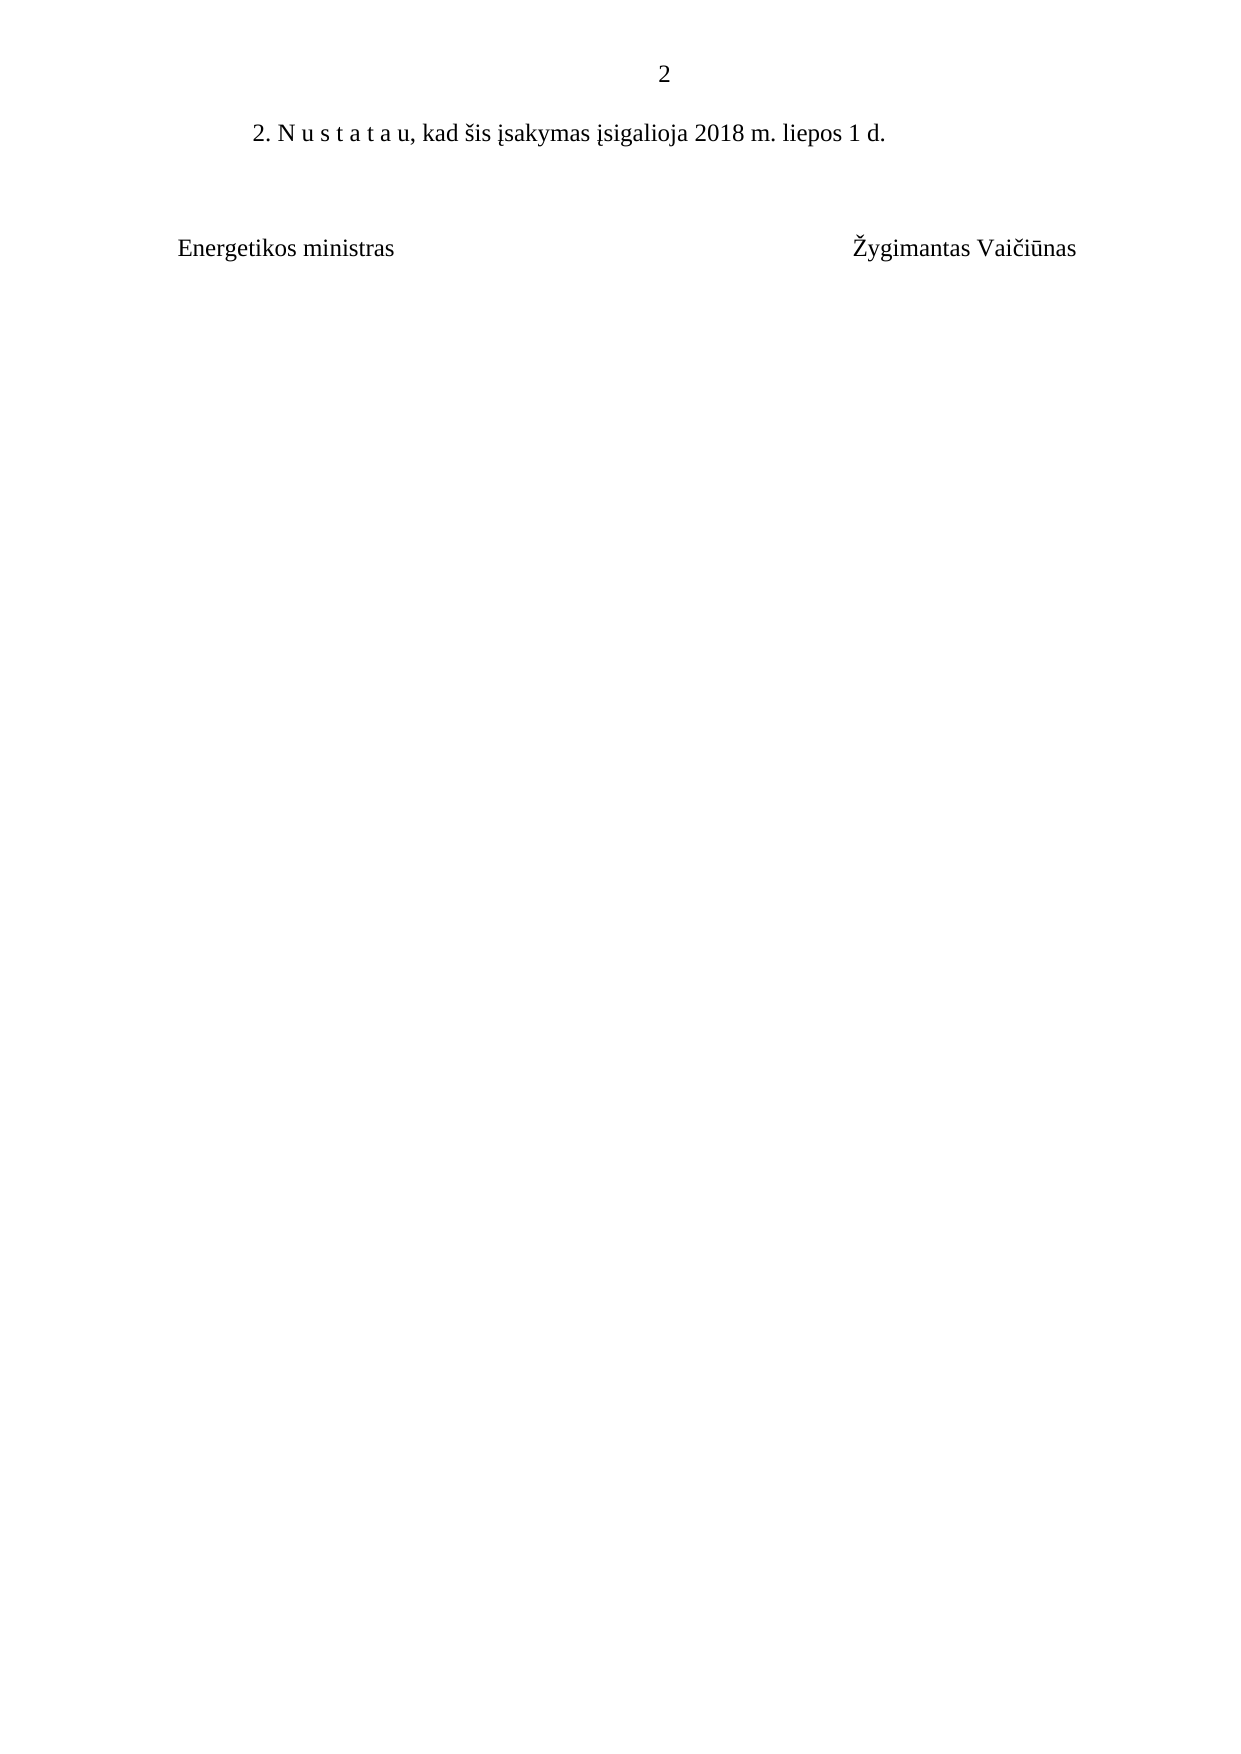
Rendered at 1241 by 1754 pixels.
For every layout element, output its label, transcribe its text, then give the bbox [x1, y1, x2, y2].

text Energetikos ministras Žygimantas Vaičiūnas [177, 233, 1152, 262]
text 2. N u s t a t a u, kad šis įsakymas įsigalioja 2018 m. liepos 1 d. [177, 118, 1152, 147]
